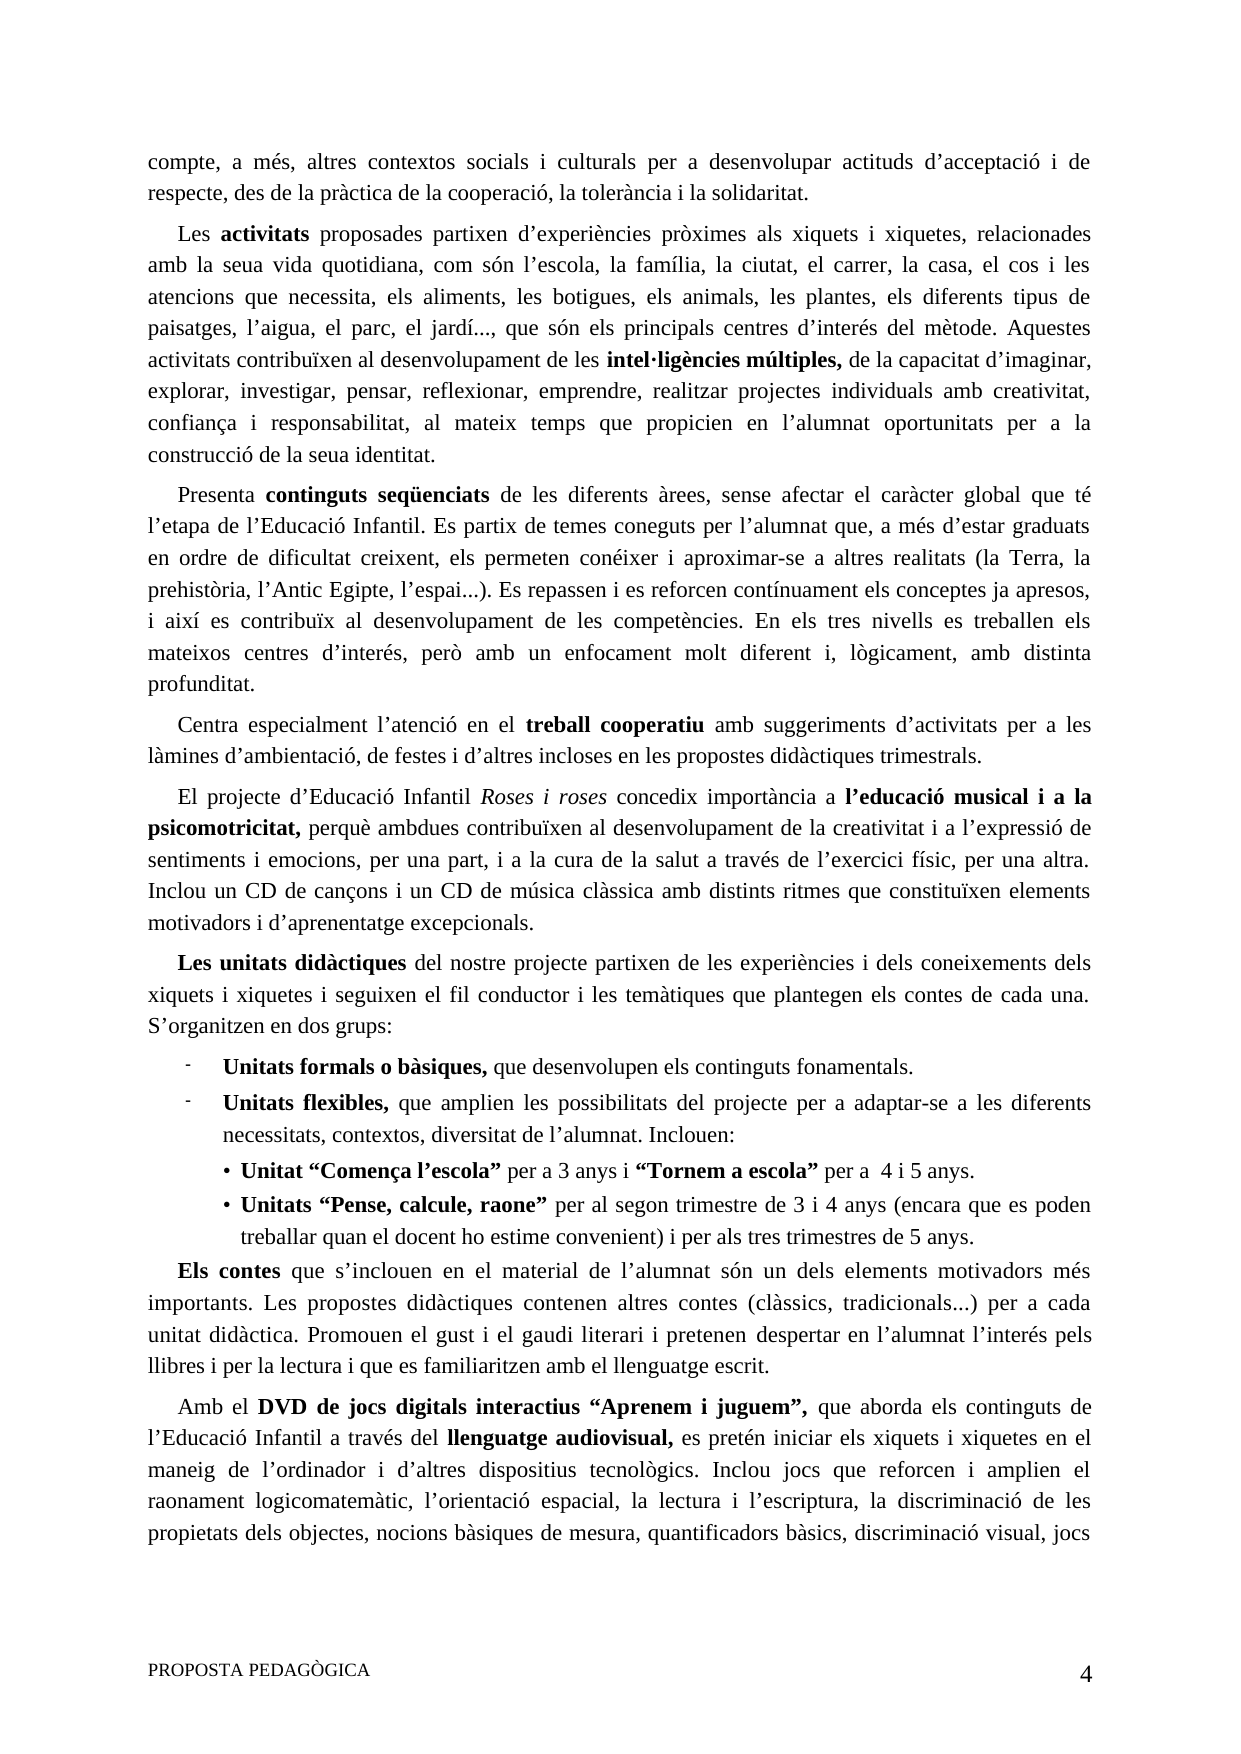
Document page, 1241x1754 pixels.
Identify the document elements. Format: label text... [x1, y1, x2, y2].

text Amb el DVD de jocs digitals interactius “Aprenem i juguem”, que aborda els continguts de l’Educació Infantil a través del llenguatge audiovisual, es pretén iniciar els xiquets i xiquetes en el maneig de l’ordinador i d’altres dispositius tecnològics. Inclou jocs que reforcen i amplien el raonament logicomatemàtic, l’orientació espacial, la lectura i l’escriptura, la discriminació de les propietats dels objectes, nocions bàsiques de mesura, quantificadors bàsics, discriminació visual, jocs [148, 1393, 1092, 1545]
text Centra especialment l’atenció en el treball cooperatiu amb suggeriments d’activitats per a les làmines d’ambientació, de festes i d’altres incloses en les propostes didàctiques trimestrals. [148, 711, 1092, 769]
text Presenta continguts seqüenciats de les diferents àrees, sense afectar el caràcter global que té l’etapa de l’Educació Infantil. Es partix de temes coneguts per l’alumnat que, a més d’estar graduats en ordre de dificultat creixent, els permeten conéixer i aproximar-se a altres realitats (la Terra, la prehistòria, l’Antic Egipte, l’espai...). Es repassen i es reforcen contínuament els conceptes ja apresos, i així es contribuïx al desenvolupament de les competències. En els tres nivells es treballen els mateixos centres d’interés, però amb un enfocament molt diferent i, lògicament, amb distinta profunditat. [148, 481, 1092, 697]
list Unitats formals o bàsiques, que desenvolupen els continguts fonamentals. [185, 1053, 1092, 1079]
text Els contes que s’inclouen en el material de l’alumnat són un dels elements motivadors més importants. Les propostes didàctiques contenen altres contes (clàssics, tradicionals...) per a cada unitat didàctica. Promouen el gust i el gaudi literari i pretenen despertar en l’alumnat l’interés pels llibres i per la lectura i que es familiaritzen amb el llenguatge escrit. [148, 1258, 1092, 1379]
list • Unitat “Comença l’escola” per a 3 anys i “Tornem a escola” per a 4 i 5 anys. [223, 1157, 1092, 1183]
text El projecte d’Educació Infantil Roses i roses concedix importància a l’educació musical i a la psicomotricitat, perquè ambdues contribuïxen al desenvolupament de la creativitat i a l’expressió de sentiments i emocions, per una part, i a la cura de la salut a través de l’exercici físic, per una altra. Inclou un CD de cançons i un CD de música clàssica amb distints ritmes que constituïxen elements motivadors i d’aprenentatge excepcionals. [148, 783, 1092, 935]
text Les unitats didàctiques del nostre projecte partixen de les experiències i dels coneixements dels xiquets i xiquetes i seguixen el fil conductor i les temàtiques que plantegen els contes de cada una. S’organitzen en dos grups: [148, 949, 1092, 1039]
list Unitats flexibles, que amplien les possibilitats del projecte per a adaptar-se a les diferents necessitats, contextos, diversitat de l’alumnat. Inclouen: [185, 1089, 1092, 1147]
text Les activitats proposades partixen d’experiències pròximes als xiquets i xiquetes, relacionades amb la seua vida quotidiana, com són l’escola, la família, la ciutat, el carrer, la casa, el cos i les atencions que necessita, els aliments, les botigues, els animals, les plantes, els diferents tipus de paisatges, l’aigua, el parc, el jardí..., que són els principals centres d’interés del mètode. Aquestes activitats contribuïxen al desenvolupament de les intel·ligències múltiples, de la capacitat d’imaginar, explorar, investigar, pensar, reflexionar, emprendre, realitzar projectes individuals amb creativitat, confiança i responsabilitat, al mateix temps que propicien en l’alumnat oportunitats per a la construcció de la seua identitat. [148, 220, 1092, 467]
text compte, a més, altres contextos socials i culturals per a desenvolupar actituds d’acceptació i de respecte, des de la pràctica de la cooperació, la tolerància i la solidaritat. [148, 148, 1092, 206]
list • Unitats “Pense, calcule, raone” per al segon trimestre de 3 i 4 anys (encara que es poden treballar quan el docent ho estime convenient) i per als tres trimestres de 5 anys. [223, 1192, 1092, 1249]
